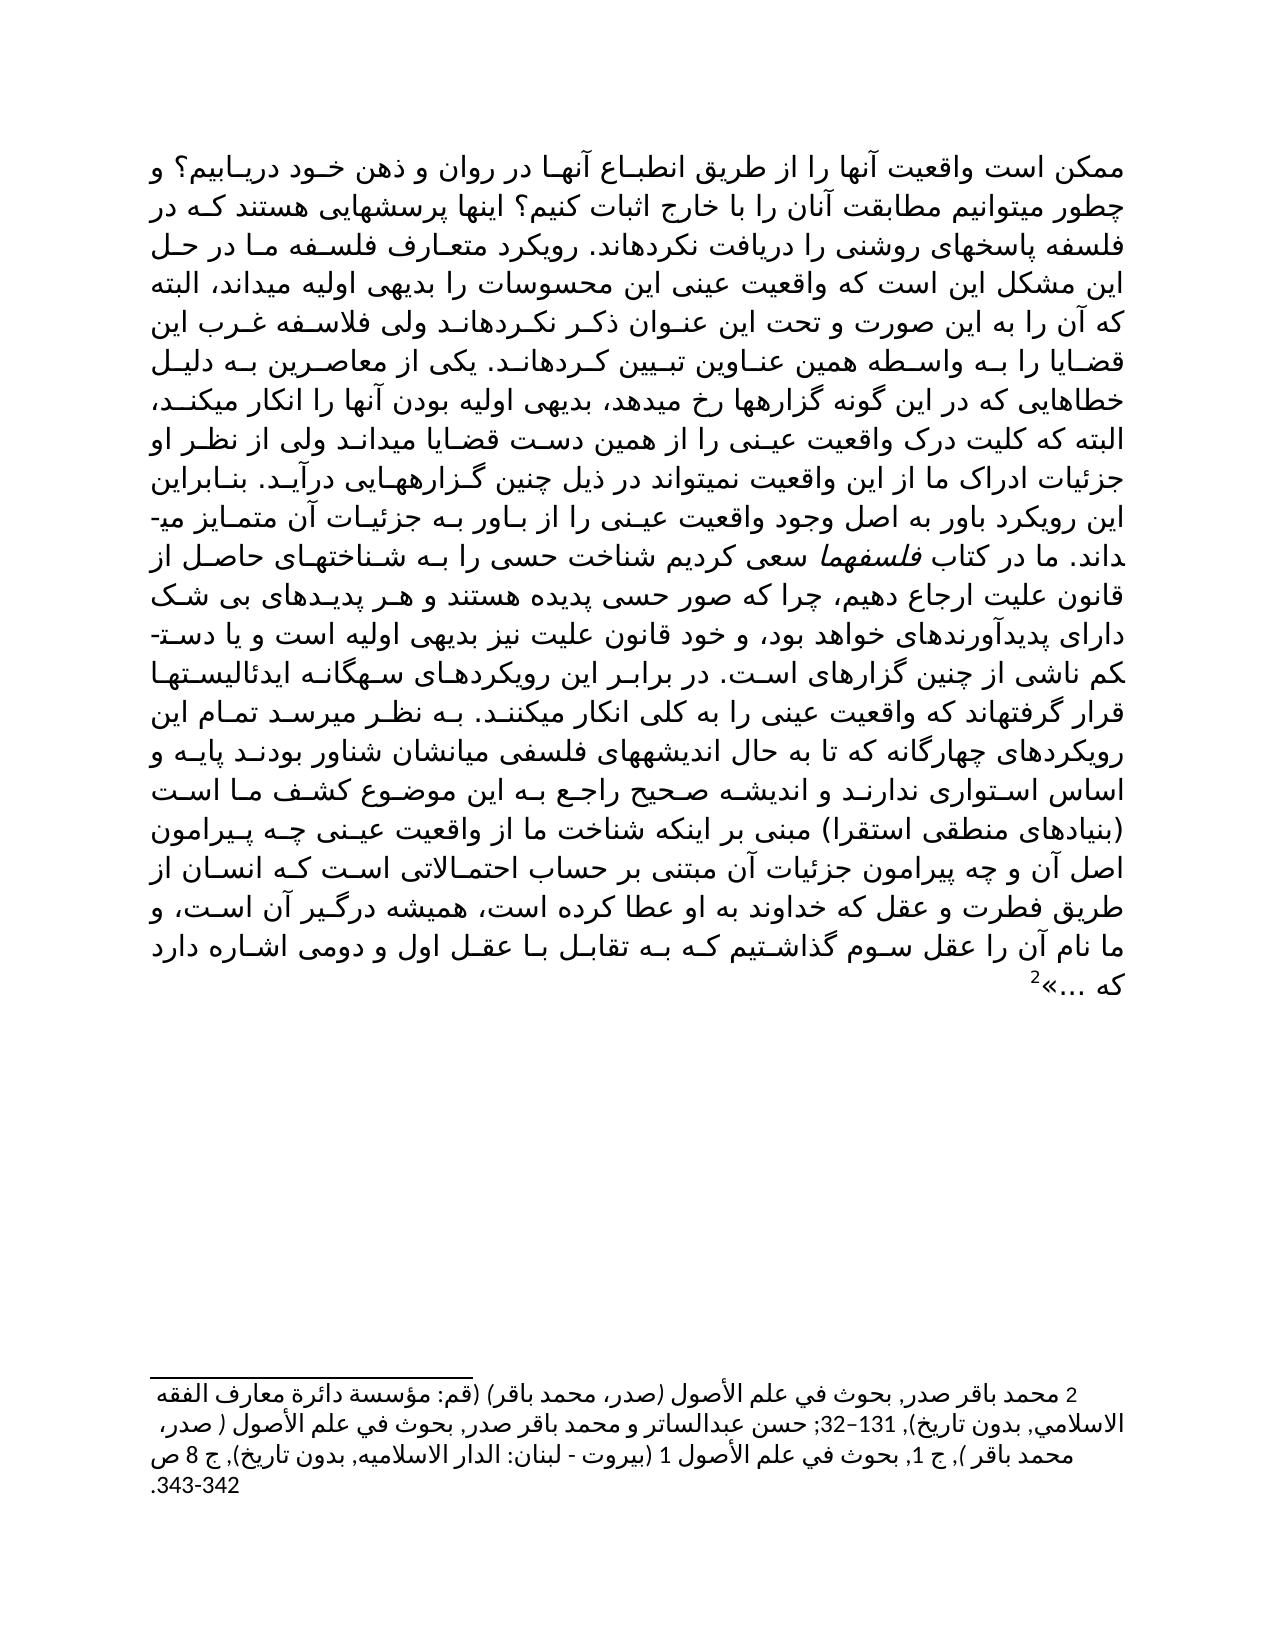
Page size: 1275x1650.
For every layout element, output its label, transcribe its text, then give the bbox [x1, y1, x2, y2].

text محمد باقر صدر, بحوث في علم الأصول (صدر، محمد باقر) (قم: مؤسسة دائرة معارف الفقه الاسلامي, بدون تاریخ), 131–32; حسن عبدالساتر و محمد باقر صدر, بحوث في علم الأصول ( صدر، محمد باقر ), ج 1, بحوث في علم الأصول 1 (بیروت - لبنان: الدار الاسلاميه, بدون تاریخ), ج 8 ص 342-343. [150, 1378, 1125, 1500]
text ایشان در مطالعات اصولی خود هنگامی که شناخت انسان نسبت به واقعیت عینی را واکاوی می­کنند –که این موضوع در نظریه شناخت هم بحث مفصل و مهمی را به خود اختصاص داده است - بیان می­کنند: « حس کردن واقعیت عینی خارج از روان ما، مانند تخت خوابی که روی آن می­خوابیم یا دوستمان که پهلویمان نشسته­اند یا خانه­ای که در آن زندگی می­کنیم، متعلقات مستقیم حس ما نیستند، بنابراین چگونه ممکن است واقعیت آن­ها را از طریق انطباع آن­ها در روان و ذهن خود دریابیم؟ و چطور می­توانیم مطابقت آنان را با خارج اثبات کنیم؟ این­ها پرسش­هایی هستند که در فلسفه پاسخ­های روشنی را دریافت نکرده­اند. رویکرد متعارف فلسفه ما در حل این مشکل این است که واقعیت عینی این محسوسات را بدیهی اولیه می­داند، البته که آن را به این صورت و تحت این عنوان ذکر نکرده­اند ولی فلاسفه غرب این قضایا را به واسطه همین عناوین تبیین کرده­اند. یکی از معاصرین به دلیل خطاهایی که در این گونه گزاره­ها رخ می­دهد، بدیهی اولیه بودن آن­ها را انکار می­کند، البته که کلیت درک واقعیت عینی را از همین دست قضایا می­داند ولی از نظر او جزئیات ادراک ما از این واقعیت نمی­تواند در ذیل چنین گزاره­هایی درآید. بنابراین این رویکرد باور به اصل وجود واقعیت عینی را از باور به جزئیات آن متمایز می­داند. ما در کتاب فلسفه­ما سعی کردیم شناخت حسی را به شناخت­های حاصل از قانون علیت ارجاع دهیم، چرا که صور حسی پدیده هستند و هر پدیده­ای بی شک دارای پدیدآورنده­ای خواهد بود، و خود قانون علیت نیز بدیهی اولیه است و یا دست­کم ناشی از چنین گزاره­ای است. در برابر این رویکردهای سه­گانه ایدئالیست­ها قرار گرفته­اند که واقعیت عینی را به کلی انکار می­کنند. به نظر می­رسد تمام این رویکردهای چهارگانه که تا به حال اندیشه­های فلسفی میانشان شناور بودند پایه و اساس استواری ندارند و اندیشه صحیح راجع به این موضوع کشف ما است (بنیادهای منطقی استقرا) مبنی بر اینکه شناخت ما از واقعیت عینی چه پیرامون اصل آن و چه پیرامون جزئیات آن مبتنی بر حساب احتمالاتی است که انسان از طریق فطرت و عقل که خداوند به او عطا کرده است، همیشه درگیر آن است، و ما نام آن را عقل سوم گذاشتیم که به تقابل با عقل اول و دومی اشاره دارد که ...» [150, 150, 1125, 1002]
